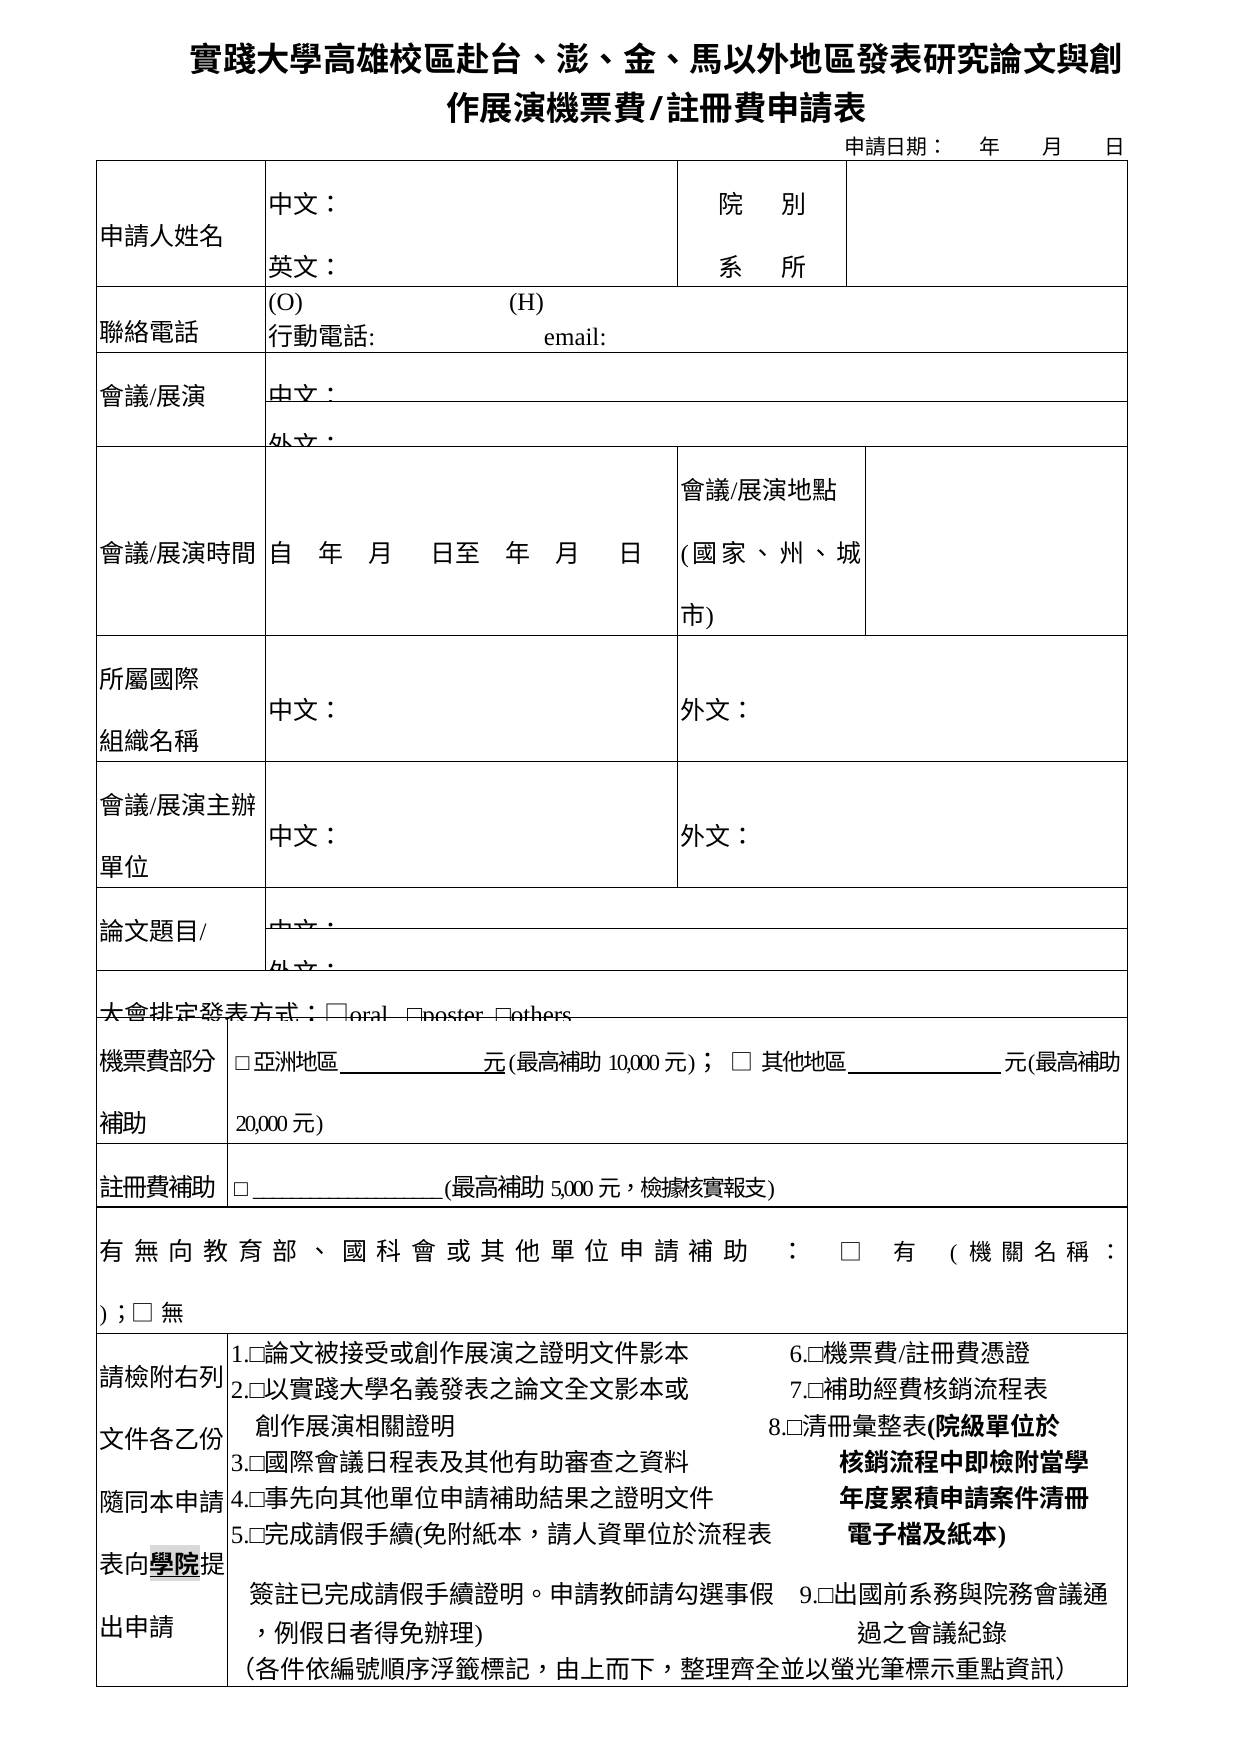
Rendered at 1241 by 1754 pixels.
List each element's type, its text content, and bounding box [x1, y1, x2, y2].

table_cell □ 亞洲地區 元(最高補助10,000元)； □ 其他地區 元(最高補助20,000元) [228, 1018, 1127, 1143]
table_cell 會議/展演主辦單位 [97, 762, 265, 887]
table_cell 1.□論文被接受或創作展演之證明文件影本 6.□機票費/註冊費憑證 2.□以實踐大學名義發表之論文全文影本或 7.□補助經費核銷流程表 創作展演相關證明 8.□清冊彙整表(院級單位於 3.□國際會議日程表及其他有助審查之資料 核銷流程中即檢附當學 4.□事先向其他單位申請補助結果之證明文件 年度累積申請案件清冊 5.□完成請假手續(免附紙本，請人資單位於流程表 電子檔及紙本) 簽註已完成請假手續證明。申請教師請勾選事假 9.□出國前系務與院務會議通 ，例假日者得免辦理) 過之會議紀錄 （各件依編號順序浮籤標記，由上而下，整理齊全並以螢光筆標示重點資訊） [228, 1334, 1127, 1686]
table_cell 外文： [266, 929, 1127, 969]
table_cell 會議/展演時間 [97, 447, 265, 635]
table_cell 所屬國際 組織名稱 [97, 636, 265, 761]
table_cell 外文： [678, 636, 1127, 761]
table_cell 中文： [266, 353, 1127, 401]
text 實踐大學高雄校區赴台、澎、金、馬以外地區發表研究論文與創作展演機票費/註冊費申請表 [187, 33, 1125, 130]
table_header 院 別 系 所 [678, 161, 846, 286]
table_header 申請人姓名 [97, 161, 265, 286]
table_cell 會議/展演 名 稱 [97, 353, 265, 446]
table_cell 請檢附右列文件各乙份隨同本申請表向學院提出申請 [97, 1334, 227, 1686]
table_cell 有無向教育部、國科會或其他單位申請補助 ： □ 有 (機關名稱： ) ；□ 無 [97, 1208, 1127, 1332]
table_cell (O) (H) 行動電話: email: [266, 287, 1127, 352]
table_cell 中文： [266, 636, 677, 761]
table_cell 中文： [266, 888, 1127, 928]
table_cell □ ____________________ (最高補助5,000元，檢據核實報支) [228, 1144, 1127, 1206]
table_cell 外文： [678, 762, 1127, 887]
table_cell 註冊費補助 [97, 1144, 227, 1206]
table_cell [866, 447, 1127, 635]
table_cell 中文： [266, 762, 677, 887]
text 申請日期： 年 月 日 [187, 130, 1125, 160]
table_cell 外文： [266, 402, 1127, 446]
table_header 中文： 英文： [266, 161, 677, 286]
table_cell 外文： [300, 439, 311, 446]
table_cell 聯絡電話 [97, 287, 265, 352]
table_cell 論文題目/ 展演名稱 [97, 888, 265, 969]
table_cell 機票費部分 補助 [97, 1018, 227, 1143]
table_header [847, 161, 1127, 286]
table_cell 自 年 月 日至 年 月 日 [266, 447, 677, 635]
table_cell 會議/展演地點 (國家、州、城市) [678, 447, 865, 635]
table_cell 大會排定發表方式：□oral □poster □others __________ [97, 971, 1127, 1017]
